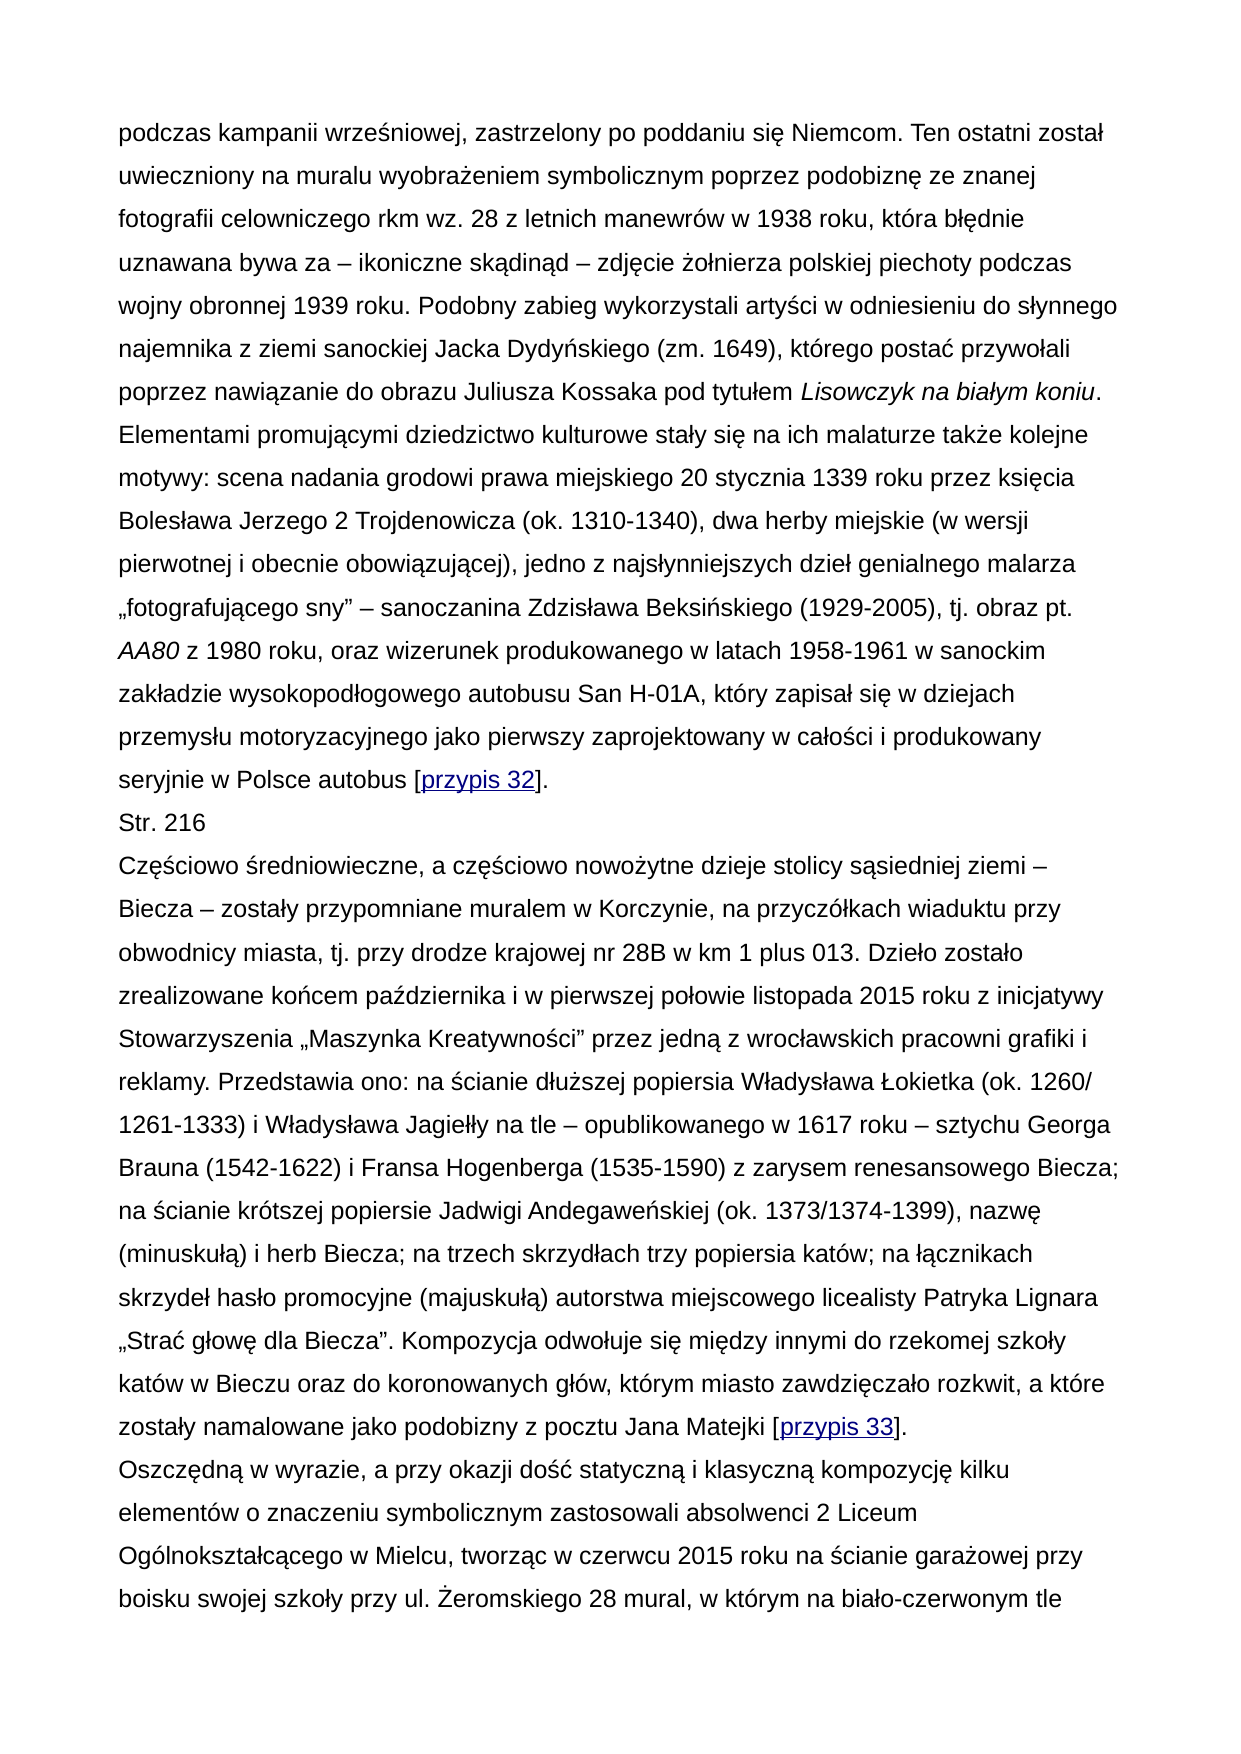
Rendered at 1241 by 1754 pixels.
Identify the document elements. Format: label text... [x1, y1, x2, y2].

text Częściowo średniowieczne, a częściowo nowożytne dzieje stolicy sąsiedniej ziemi – Biecza – zostały przypomniane muralem w Korczynie, na przyczółkach wiaduktu przy obwodnicy miasta, tj. przy drodze krajowej nr 28B w km 1 plus 013. Dzieło zostało zrealizowane końcem października i w pierwszej połowie listopada 2015 roku z inicjatywy Stowarzyszenia „Maszynka Kreatywności” przez jedną z wrocławskich pracowni grafiki i reklamy. Przedstawia ono: na ścianie dłuższej popiersia Władysława Łokietka (ok. 1260/ 1261-1333) i Władysława Jagiełły na tle – opublikowanego w 1617 roku – sztychu Georga Brauna (1542-1622) i Fransa Hogenberga (1535-1590) z zarysem renesansowego Biecza; na ścianie krótszej popiersie Jadwigi Andegaweńskiej (ok. 1373/1374-1399), nazwę (minuskułą) i herb Biecza; na trzech skrzydłach trzy popiersia katów; na łącznikach skrzydeł hasło promocyjne (majuskułą) autorstwa miejscowego licealisty Patryka Lignara „Strać głowę dla Biecza”. Kompozycja odwołuje się między innymi do rzekomej szkoły katów w Bieczu oraz do koronowanych głów, którym miasto zawdzięczało rozkwit, a które zostały namalowane jako podobizny z pocztu Jana Matejki [przypis 33]. [118, 851, 1122, 1441]
text Str. 216 [118, 808, 1122, 837]
text Oszczędną w wyrazie, a przy okazji dość statyczną i klasyczną kompozycję kilku elementów o znaczeniu symbolicznym zastosowali absolwenci 2 Liceum Ogólnokształcącego w Mielcu, tworząc w czerwcu 2015 roku na ścianie garażowej przy boisku swojej szkoły przy ul. Żeromskiego 28 mural, w którym na biało-czerwonym tle [118, 1455, 1122, 1613]
text podczas kampanii wrześniowej, zastrzelony po poddaniu się Niemcom. Ten ostatni został uwieczniony na muralu wyobrażeniem symbolicznym poprzez podobiznę ze znanej fotografii celowniczego rkm wz. 28 z letnich manewrów w 1938 roku, która błędnie uznawana bywa za – ikoniczne skądinąd – zdjęcie żołnierza polskiej piechoty podczas wojny obronnej 1939 roku. Podobny zabieg wykorzystali artyści w odniesieniu do słynnego najemnika z ziemi sanockiej Jacka Dydyńskiego (zm. 1649), którego postać przywołali poprzez nawiązanie do obrazu Juliusza Kossaka pod tytułem Lisowczyk na białym koniu. Elementami promującymi dziedzictwo kulturowe stały się na ich malaturze także kolejne motywy: scena nadania grodowi prawa miejskiego 20 stycznia 1339 roku przez księcia Bolesława Jerzego 2 Trojdenowicza (ok. 1310-1340), dwa herby miejskie (w wersji pierwotnej i obecnie obowiązującej), jedno z najsłynniejszych dzieł genialnego malarza „fotografującego sny” – sanoczanina Zdzisława Beksińskiego (1929-2005), tj. obraz pt. AA80 z 1980 roku, oraz wizerunek produkowanego w latach 1958-1961 w sanockim zakładzie wysokopodłogowego autobusu San H-01A, który zapisał się w dziejach przemysłu motoryzacyjnego jako pierwszy zaprojektowany w całości i produkowany seryjnie w Polsce autobus [przypis 32]. [118, 118, 1122, 794]
